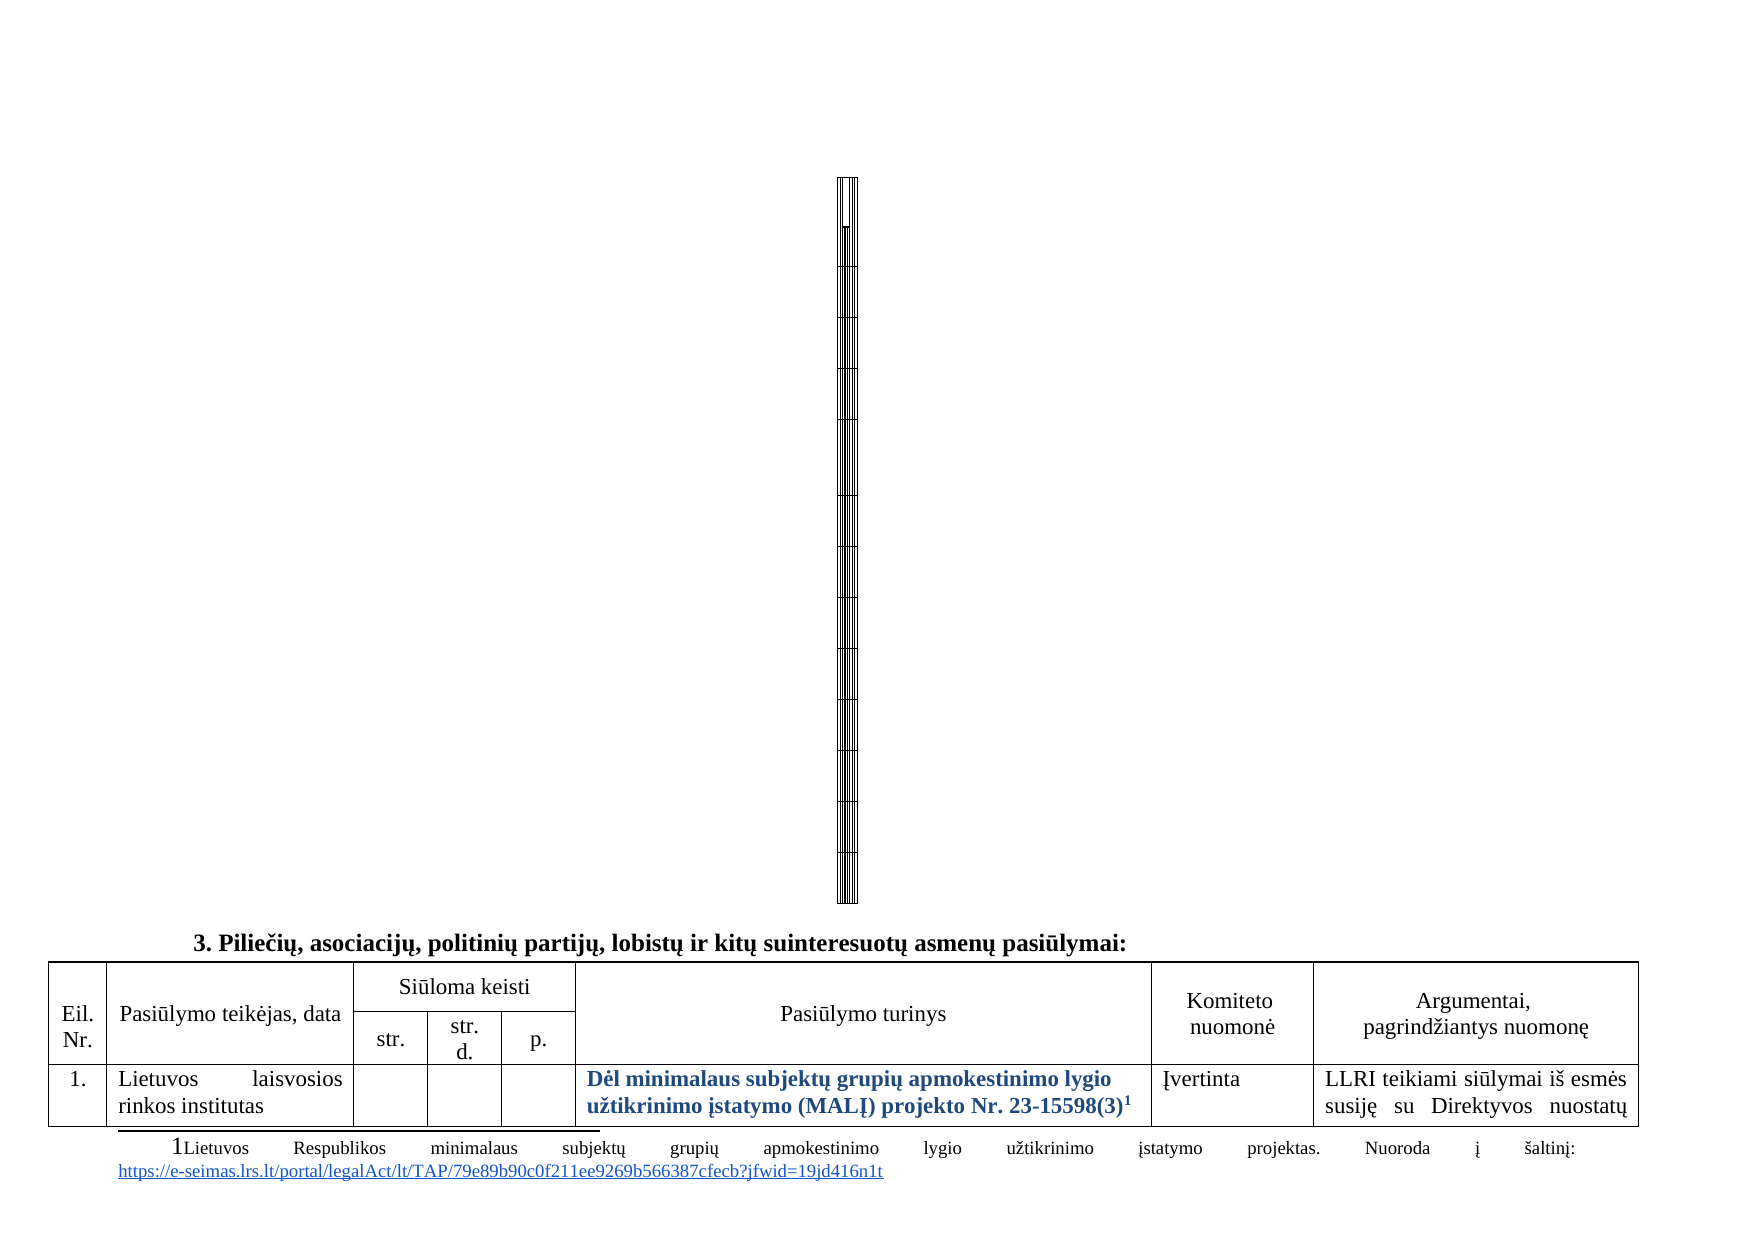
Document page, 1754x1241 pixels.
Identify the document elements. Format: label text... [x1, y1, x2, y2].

table_cell LLRI teikiami siūlymai iš esmės susiję su Direktyvos nuostatų [1314, 1065, 1638, 1126]
table_cell Lietuvos laisvosios rinkos institutas [107, 1065, 353, 1126]
table_header Eil. Nr. [49, 963, 106, 1064]
table_cell Įvertinta [1152, 1065, 1313, 1126]
table_cell [502, 1065, 575, 1126]
table_header Pasiūlymo turinys [576, 963, 1151, 1064]
table_cell str. [354, 1012, 427, 1064]
table_cell str. d. [428, 1012, 501, 1064]
table_cell p. [502, 1012, 575, 1064]
table_header Pasiūlymo teikėjas, data [107, 963, 353, 1064]
table_cell [354, 1065, 427, 1126]
table_cell 1. [49, 1065, 106, 1126]
table_header Siūloma keisti [354, 963, 575, 1011]
table_header Komiteto nuomonė [1152, 963, 1313, 1064]
table_header Argumentai, pagrindžiantys nuomonę [1314, 963, 1638, 1064]
subtitle 3. Piliečių, asociacijų, politinių partijų, lobistų ir kitų suinteresuotų asmenų pasiūlymai: [118, 928, 1577, 957]
table_header Siūloma keisti [843, 178, 849, 226]
table_cell [428, 1065, 501, 1126]
